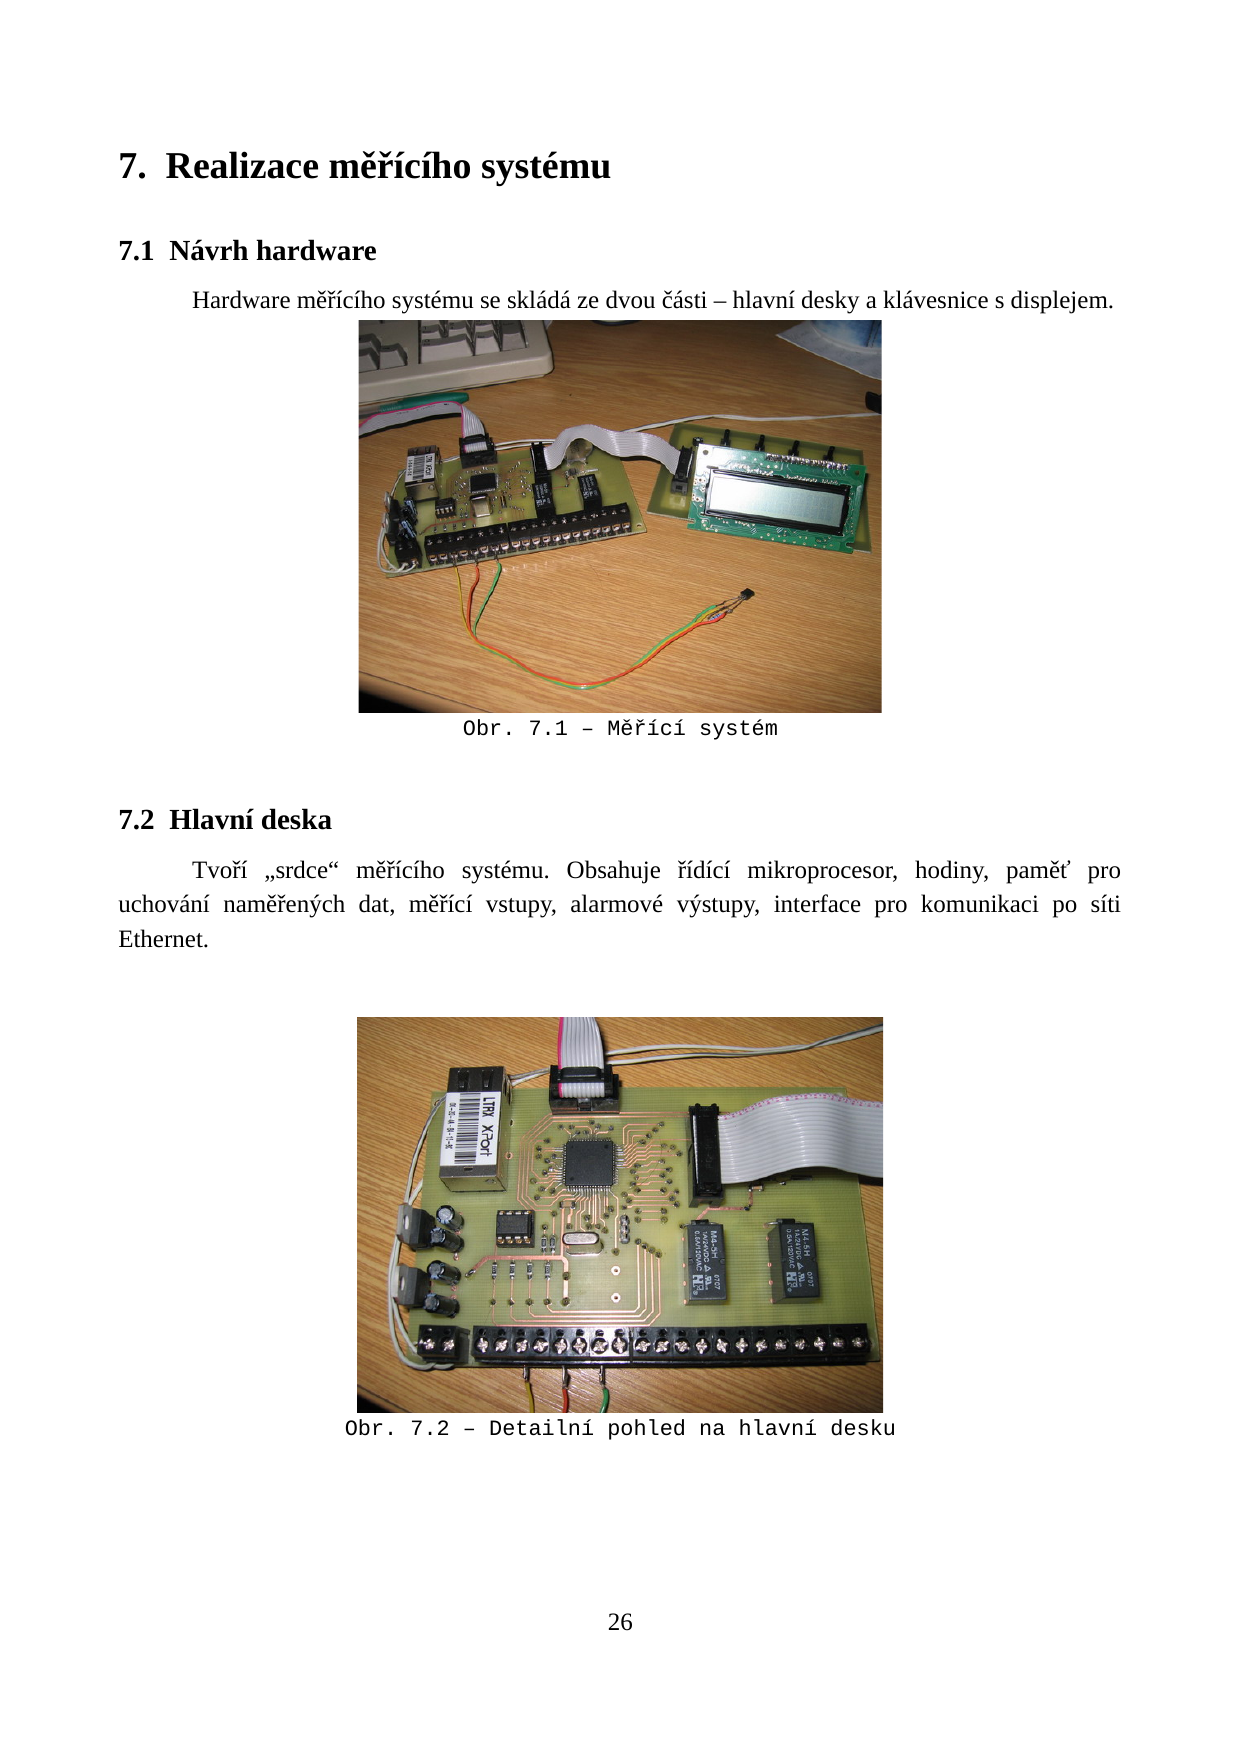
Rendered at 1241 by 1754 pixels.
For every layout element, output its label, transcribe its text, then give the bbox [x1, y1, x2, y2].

text Hardware měřícího systému se skládá ze dvou části – hlavní desky a klávesnice s displejem. [118, 286, 1122, 314]
picture [357, 1017, 884, 1413]
picture [358, 320, 882, 713]
subtitle 7.1 Návrh hardware [118, 233, 1122, 266]
subtitle 7.2 Hlavní deska [118, 802, 1122, 836]
subtitle 7. Realizace měřícího systému [118, 143, 1122, 187]
text Obr. 7.2 – Detailní pohled na hlavní desku [118, 1018, 1122, 1442]
text Tvoří „srdce“ měřícího systému. Obsahuje řídící mikroprocesor, hodiny, paměť pro uchování naměřených dat, měřící vstupy, alarmové výstupy, interface pro komunikaci po síti Ethernet. [118, 855, 1122, 952]
text Obr. 7.1 – Měřící systém [118, 320, 1122, 742]
